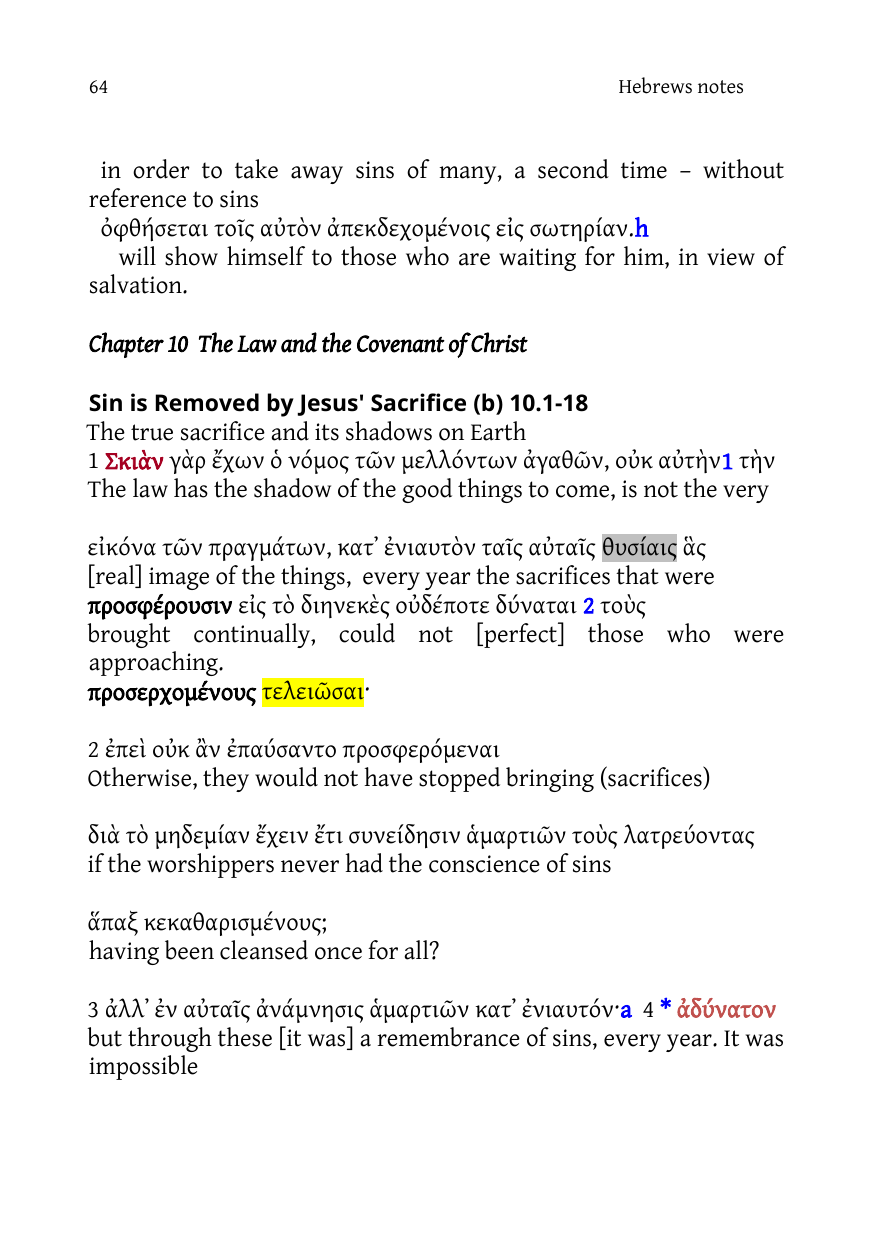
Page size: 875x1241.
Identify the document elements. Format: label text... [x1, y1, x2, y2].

text if the worshippers never had the conscience of sins [87, 851, 785, 880]
text The law has the shadow of the good things to come, is not the very [87, 476, 785, 504]
text The true sacrifice and its shadows on Earth [86, 418, 785, 447]
subtitle Sin is Removed by Jesus' Sacrifice (b) 10.1-18 [89, 387, 785, 418]
subtitle Chapter 10 The Law and the Covenant of Christ [89, 330, 771, 358]
text brought continually, could not [perfect] those who were approaching. [87, 620, 785, 678]
text 1 Σκιὰν γὰρ ἔχων ὁ νόμος τῶν μελλόντων ἀγαθῶν, οὐκ αὐτὴν1 τὴν [87, 447, 785, 476]
text but through these [it was] a remembrance of sins, every year. It was impossible [87, 1024, 785, 1082]
text ἅπαξ κεκαθαρισμένους; [87, 908, 785, 937]
text προσφέρουσιν εἰς τὸ διηνεκὲς οὐδέποτε δύναται 2 τοὺς [87, 591, 785, 620]
text having been cleansed once for all? [89, 937, 785, 966]
text Otherwise, they would not have stopped bringing (sacrifices) [87, 764, 785, 793]
text εἰκόνα τῶν πραγμάτων, κατ᾽ ἐνιαυτὸν ταῖς αὐταῖς θυσίαις ἃς [87, 533, 785, 562]
text 3 ἀλλ᾽ ἐν αὐταῖς ἀνάμνησις ἁμαρτιῶν κατ᾽ ἐνιαυτόν·a 4 * ἀδύνατον [87, 995, 785, 1024]
text ὀφθήσεται τοῖς αὐτὸν ἀπεκδεχομένοις εἰς σωτηρίαν.h [89, 214, 785, 243]
text διὰ τὸ μηδεμίαν ἔχειν ἔτι συνείδησιν ἁμαρτιῶν τοὺς λατρεύοντας [87, 822, 785, 851]
text προσερχομένους τελειῶσαι· [87, 678, 785, 707]
text [real] image of the things, every year the sacrifices that were [87, 562, 785, 591]
text in order to take away sins of many, a second time – without reference to sins [89, 157, 785, 214]
text 2 ἐπεὶ οὐκ ἂν ἐπαύσαντο προσφερόμεναι [87, 735, 785, 764]
text will show himself to those who are waiting for him, in view of salvation. [89, 243, 785, 301]
